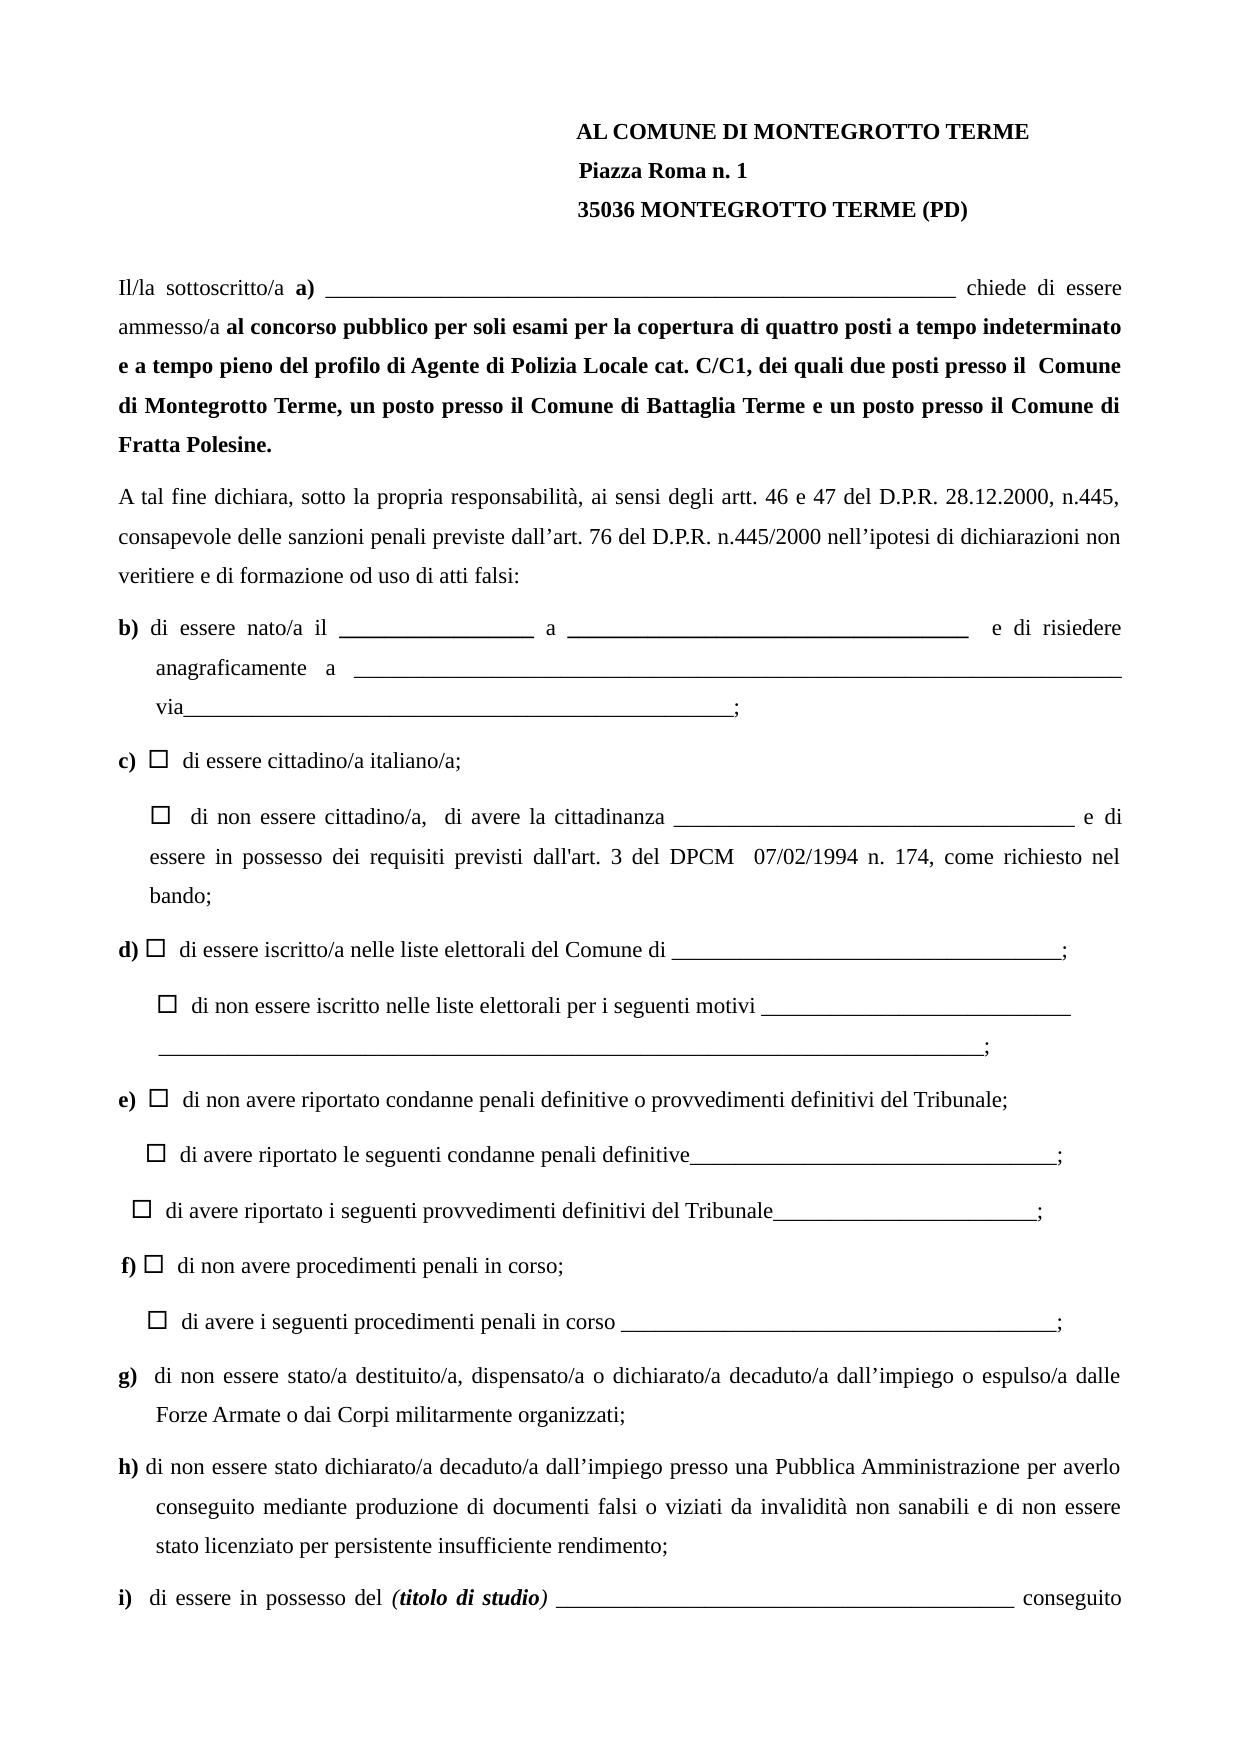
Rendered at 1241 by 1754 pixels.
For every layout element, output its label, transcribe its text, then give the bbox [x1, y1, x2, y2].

text i) di essere in possesso del (titolo di studio) ________________________________________ conseguito [118, 1584, 1122, 1611]
text A tal fine dichiara, sotto la propria responsabilità, ai sensi degli artt. 46 e 47 del D.P.R. 28.12.2000, n.445, consapevole delle sanzioni penali previste dall’art. 76 del D.P.R. n.445/2000 nell’ipotesi di dichiarazioni non veritiere e di formazione od uso di atti falsi: [118, 483, 1122, 589]
text e)  di non avere riportato condanne penali definitive o provvedimenti definitivi del Tribunale; [118, 1084, 1122, 1112]
text b) di essere nato/a il _________________ a ___________________________________ e di risiedere anagraficamente a ___________________________________________________________________ via________________________________________________; [118, 614, 1122, 720]
text  di avere i seguenti procedimenti penali in corso ______________________________________; [146, 1306, 1122, 1335]
text c)  di essere cittadino/a italiano/a; [118, 745, 1122, 774]
text h) di non essere stato dichiarato/a decaduto/a dall’impiego presso una Pubblica Amministrazione per averlo conseguito mediante produzione di documenti falsi o viziati da invalidità non sanabili e di non essere stato licenziato per persistente insufficiente rendimento; [118, 1453, 1122, 1559]
text Piazza Roma n. 1 [543, 157, 1122, 183]
text Il/la sottoscritto/a a) _______________________________________________________ chiede di essere ammesso/a al concorso pubblico per soli esami per la copertura di quattro posti a tempo indeterminato e a tempo pieno del profilo di Agente di Polizia Locale cat. C/C1, dei quali due posti presso il Comune di Montegrotto Terme, un posto presso il Comune di Battaglia Terme e un posto presso il Comune di Fratta Polesine. [118, 273, 1122, 458]
text f)  di non avere procedimenti penali in corso; [121, 1251, 1122, 1279]
text 35036 MONTEGROTTO TERME (PD) [508, 196, 1122, 222]
text g) di non essere stato/a destituito/a, dispensato/a o dichiarato/a decaduto/a dall’impiego o espulso/a dalle Forze Armate o dai Corpi militarmente organizzati; [118, 1362, 1122, 1428]
text  di avere riportato le seguenti condanne penali definitive________________________________; [145, 1139, 1122, 1168]
text  di non essere cittadino/a, di avere la cittadinanza ___________________________________ e di essere in possesso dei requisiti previsti dall'art. 3 del DPCM 07/02/1994 n. 174, come richiesto nel bando; [149, 801, 1122, 909]
text AL COMUNE DI MONTEGROTTO TERME [543, 118, 1122, 144]
text  di non essere iscritto nelle liste elettorali per i seguenti motivi ___________________________ ________________________________________________________________________; [127, 990, 1122, 1058]
text  di avere riportato i seguenti provvedimenti definitivi del Tribunale_______________________; [118, 1195, 1122, 1224]
text d)  di essere iscritto/a nelle liste elettorali del Comune di __________________________________; [118, 934, 1122, 963]
